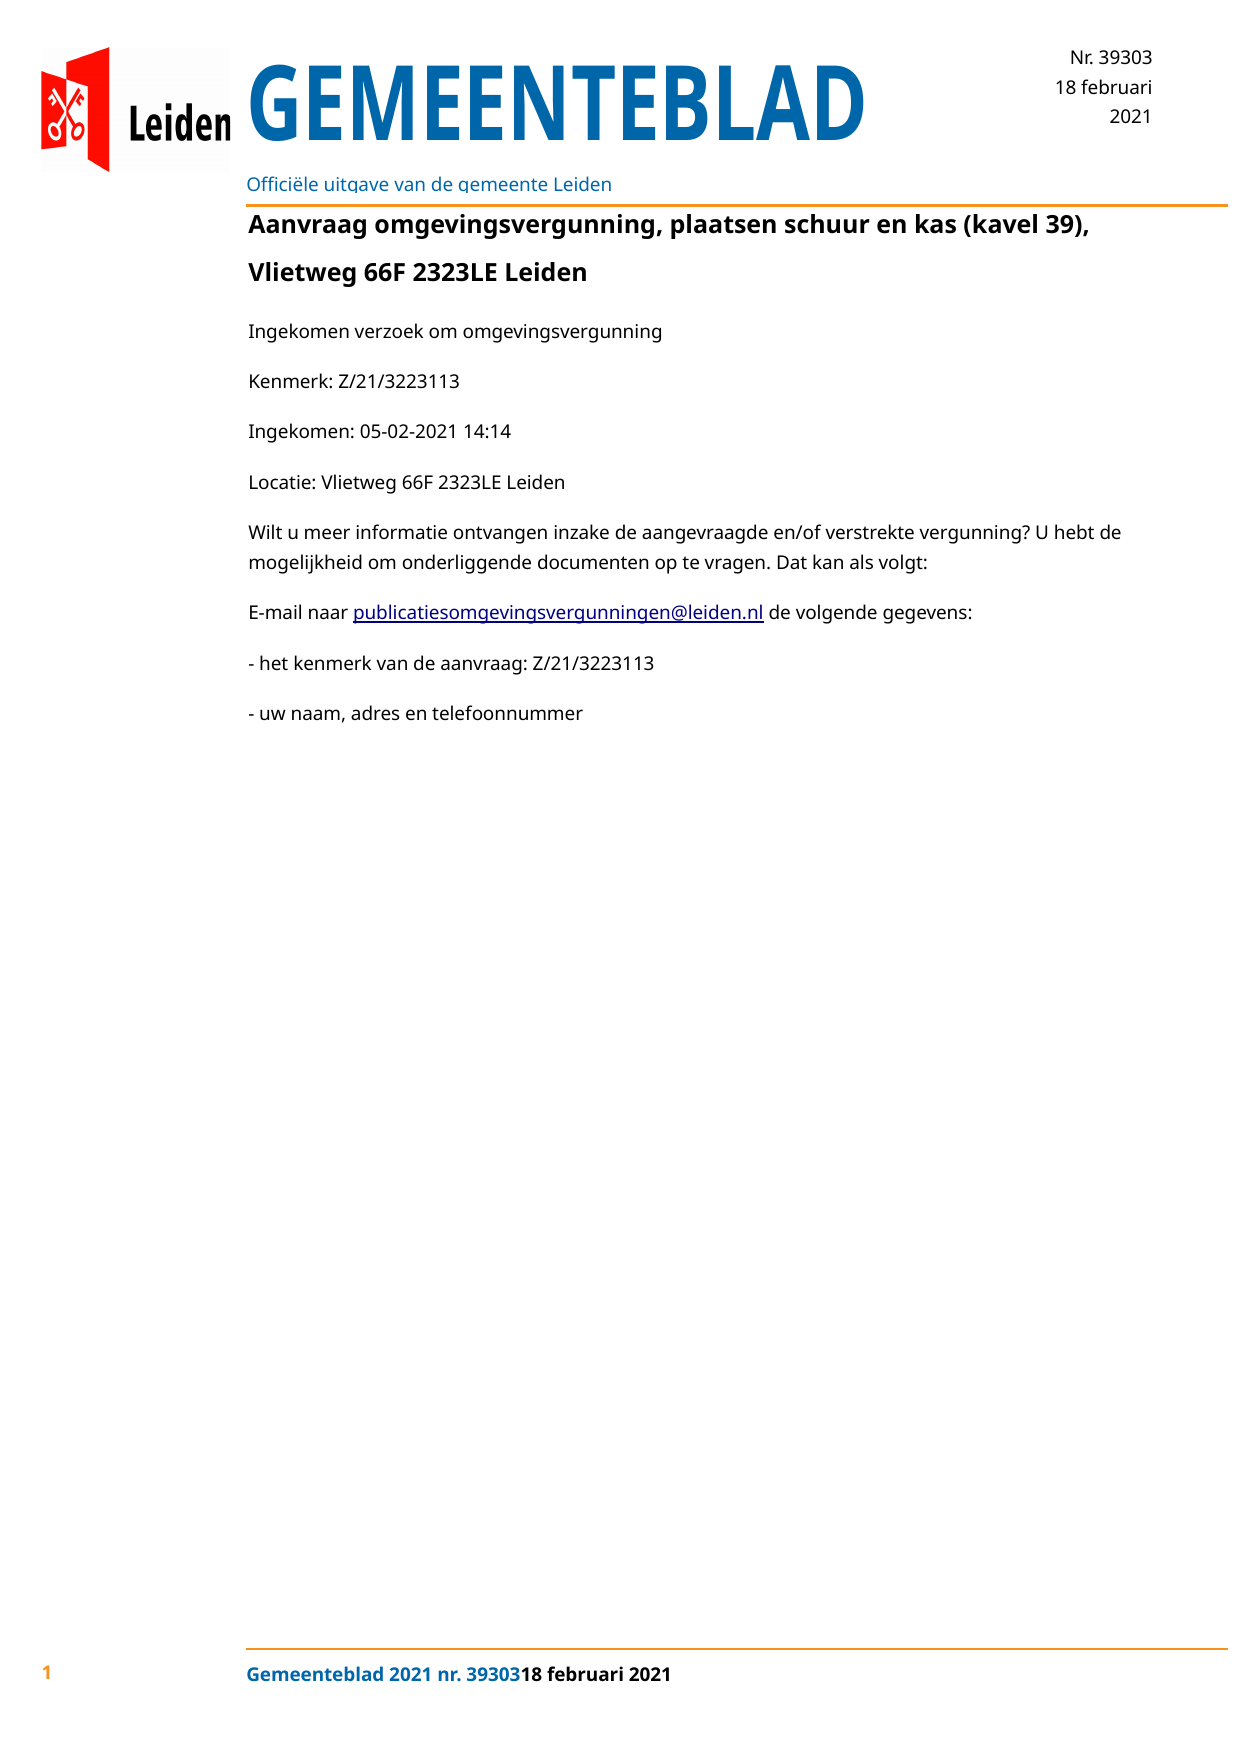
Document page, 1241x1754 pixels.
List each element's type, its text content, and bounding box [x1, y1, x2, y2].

text - uw naam, adres en telefoonnummer [248, 700, 1152, 726]
text Ingekomen: 05-02-2021 14:14 [248, 419, 1152, 444]
text Aanvraag omgevingsvergunning, plaatsen schuur en kas (kavel 39), Vlietweg 66F 2323LE Leiden [248, 207, 1152, 288]
text Ingekomen verzoek om omgevingsvergunning [248, 318, 1152, 344]
text Kenmerk: Z/21/3223113 [248, 368, 1152, 394]
text Locatie: Vlietweg 66F 2323LE Leiden [248, 469, 1152, 495]
text - het kenmerk van de aanvraag: Z/21/3223113 [248, 650, 1152, 676]
picture [41, 47, 231, 172]
text Wilt u meer informatie ontvangen inzake de aangevraagde en/of verstrekte vergunning? U hebt de mogelijkheid om onderliggende documenten op te vragen. Dat kan als volgt: [248, 519, 1152, 575]
text E-mail naar publicatiesomgevingsvergunningen@leiden.nl de volgende gegevens: [248, 599, 1152, 625]
